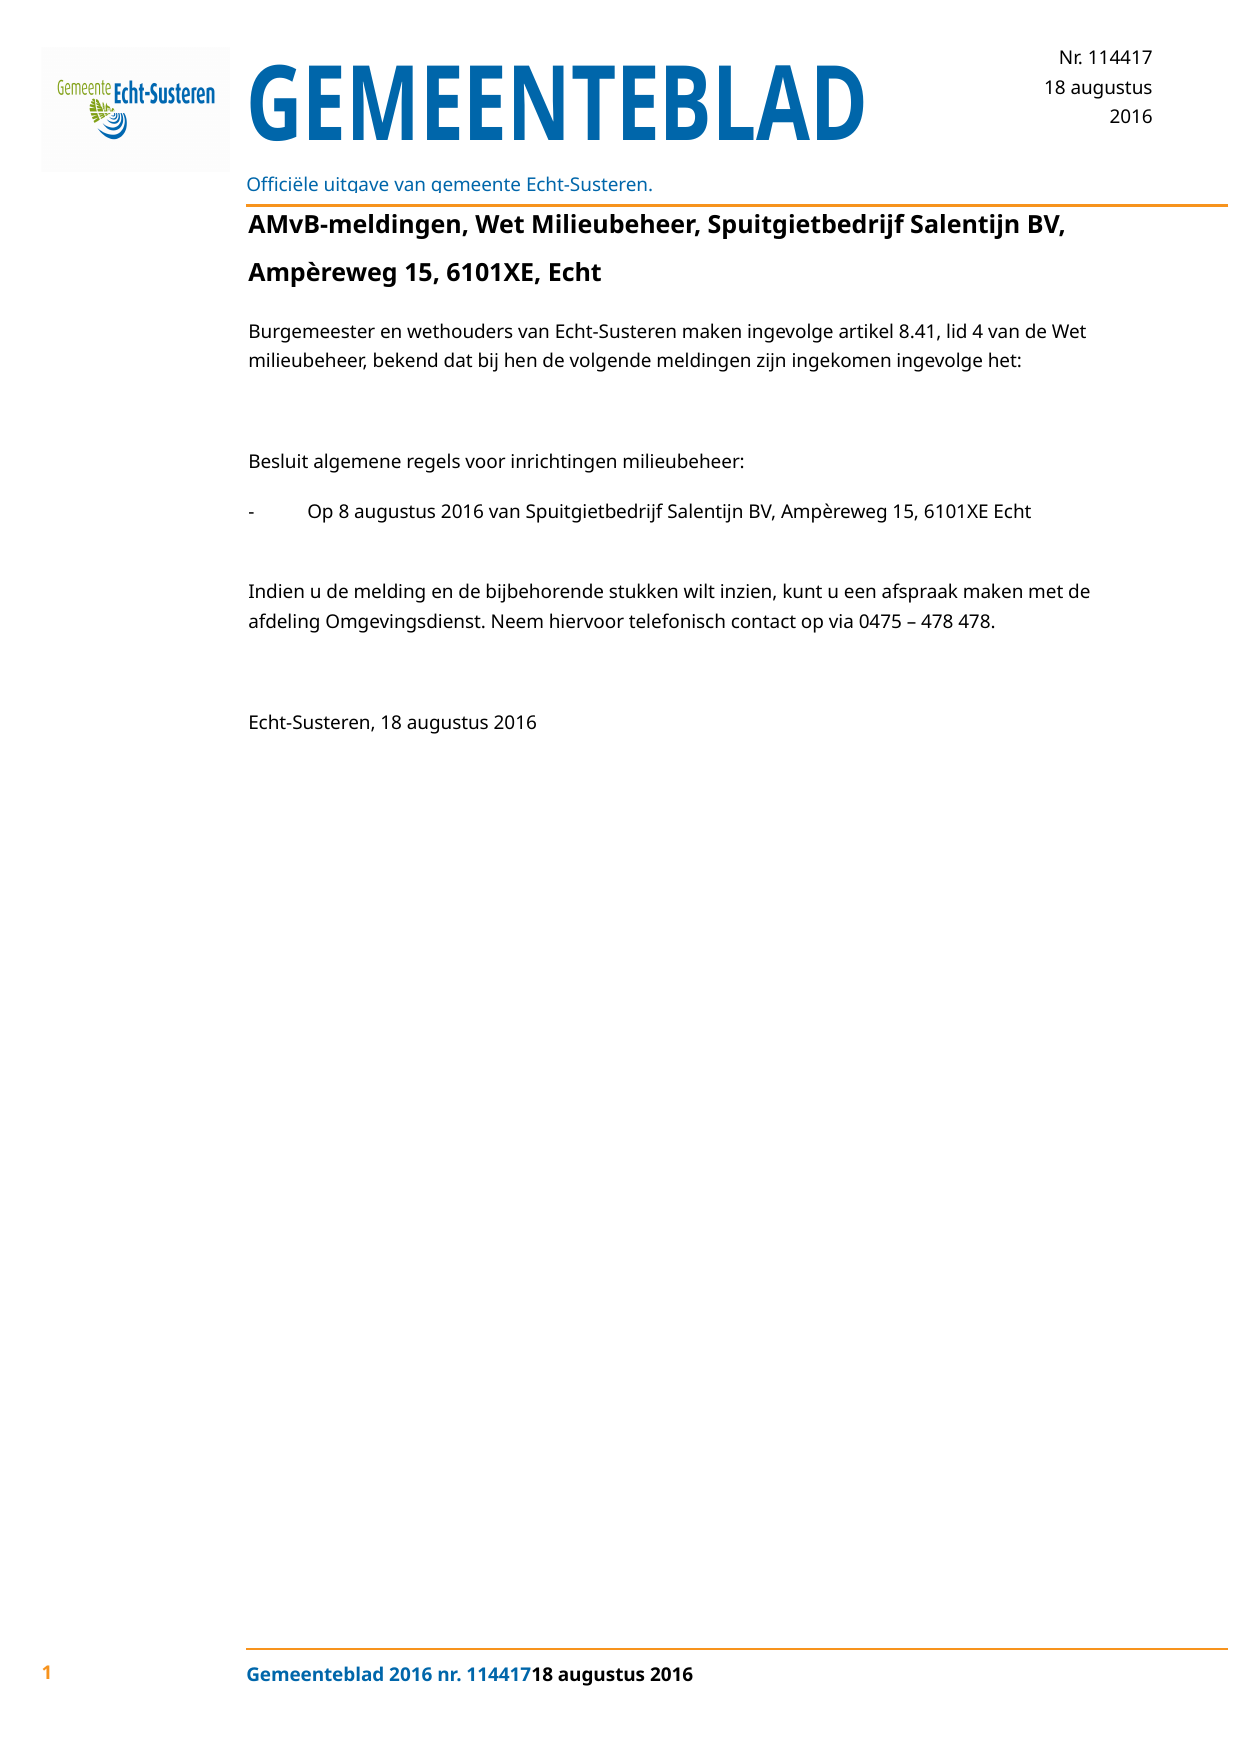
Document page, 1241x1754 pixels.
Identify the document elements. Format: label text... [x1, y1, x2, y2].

picture [41, 47, 231, 172]
text Burgemeester en wethouders van Echt-Susteren maken ingevolge artikel 8.41, lid 4 van de Wet milieubeheer, bekend dat bij hen de volgende meldingen zijn ingekomen ingevolge het: [248, 318, 1152, 373]
text AMvB-meldingen, Wet Milieubeheer, Spuitgietbedrijf Salentijn BV, Ampèreweg 15, 6101XE, Echt [248, 207, 1152, 288]
list Op 8 augustus 2016 van Spuitgietbedrijf Salentijn BV, Ampèreweg 15, 6101XE Echt [248, 499, 1152, 524]
text Indien u de melding en de bijbehorende stukken wilt inzien, kunt u een afspraak maken met de afdeling Omgevingsdienst. Neem hiervoor telefonisch contact op via 0475 – 478 478. [248, 579, 1152, 634]
text Echt-Susteren, 18 augustus 2016 [248, 709, 1152, 735]
text Besluit algemene regels voor inrichtingen milieubeheer: [248, 448, 1152, 474]
